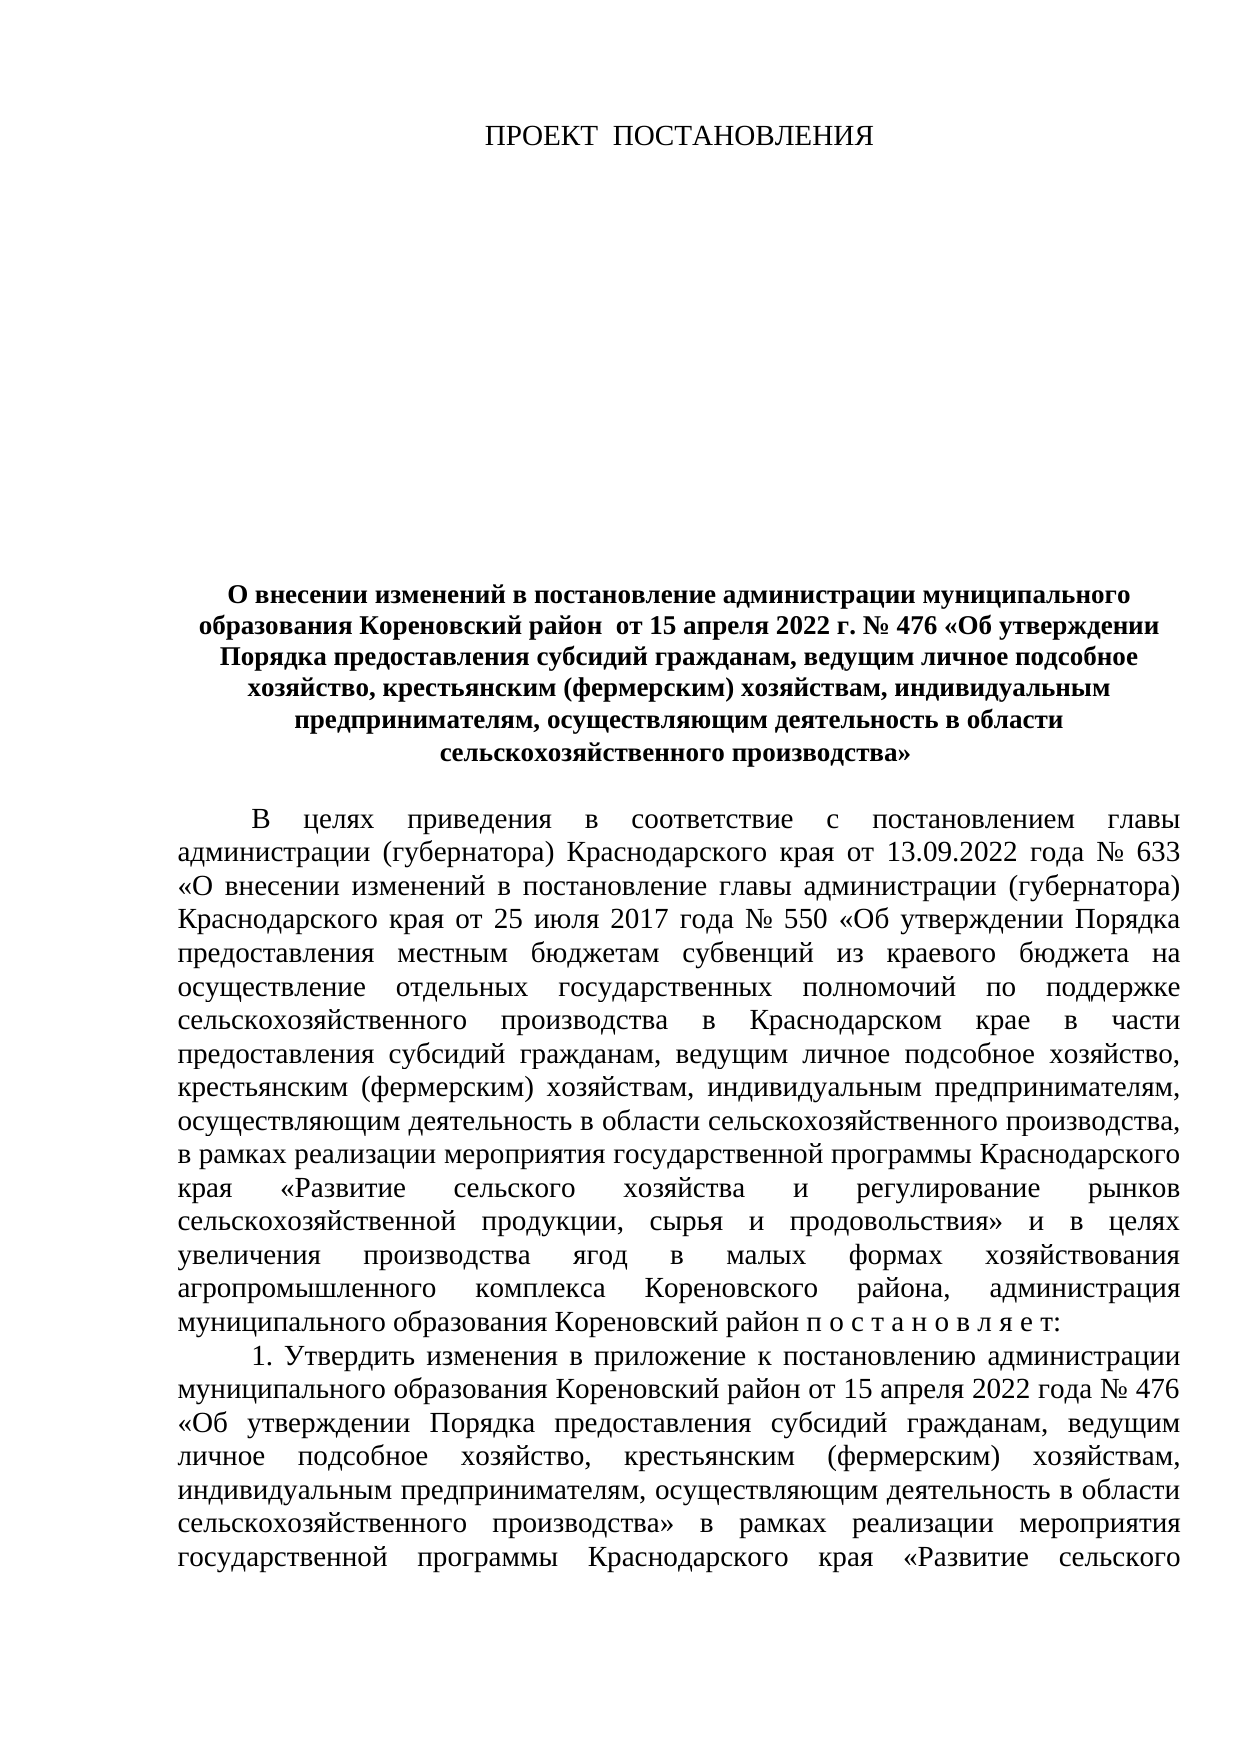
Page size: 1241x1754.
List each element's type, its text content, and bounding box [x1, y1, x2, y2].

subtitle ПРОЕКТ ПОСТАНОВЛЕНИЯ [177, 118, 1181, 152]
text В целях приведения в соответствие с постановлением главы администрации (губернатора) Краснодарского края от 13.09.2022 года № 633 «О внесении изменений в постановление главы администрации (губернатора) Краснодарского края от 25 июля 2017 года № 550 «Об утверждении Порядка предоставления местным бюджетам субвенций из краевого бюджета на осуществление отдельных государственных полномочий по поддержке сельскохозяйственного производства в Краснодарском крае в части предоставления субсидий гражданам, ведущим личное подсобное хозяйство, крестьянским (фермерским) хозяйствам, индивидуальным предпринимателям, осуществляющим деятельность в области сельскохозяйственного производства, в рамках реализации мероприятия государственной программы Краснодарского края «Развитие сельского хозяйства и регулирование рынков сельскохозяйственной продукции, сырья и продовольствия» и в целях увеличения производства ягод в малых формах хозяйствования агропромышленного комплекса Кореновского района, администрация муниципального образования Кореновский район п о с т а н о в л я е т: [177, 801, 1181, 1338]
text О внесении изменений в постановление администрации муниципального образования Кореновский район от 15 апреля 2022 г. № 476 «Об утверждении Порядка предоставления субсидий гражданам, ведущим личное подсобное хозяйство, крестьянским (фермерским) хозяйствам, индивидуальным предпринимателям, осуществляющим деятельность в области сельскохозяйственного производства» [177, 578, 1181, 767]
text 1. Утвердить изменения в приложение к постановлению администрации муниципального образования Кореновский район от 15 апреля 2022 года № 476 «Об утверждении Порядка предоставления субсидий гражданам, ведущим личное подсобное хозяйство, крестьянским (фермерским) хозяйствам, индивидуальным предпринимателям, осуществляющим деятельность в области сельскохозяйственного производства» в рамках реализации мероприятия государственной программы Краснодарского края «Развитие сельского [177, 1338, 1181, 1572]
